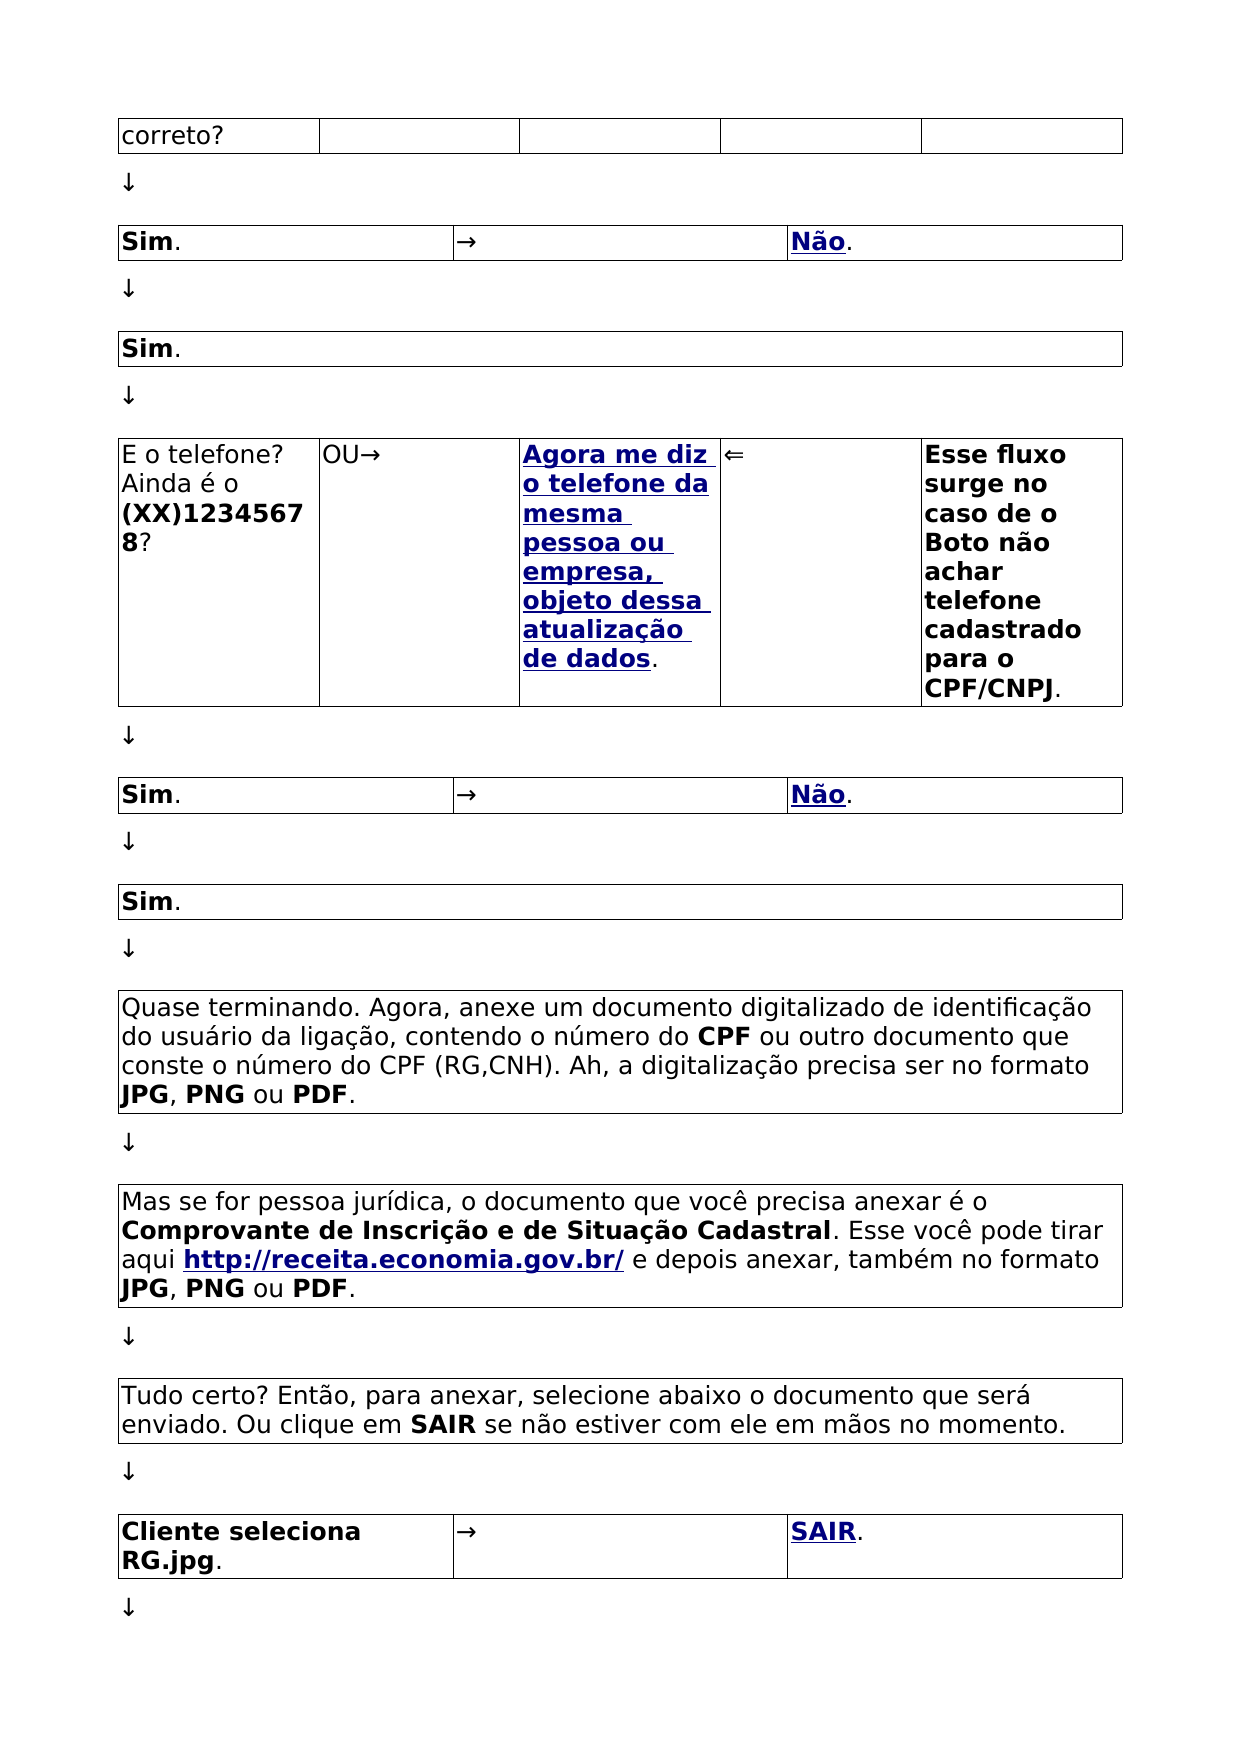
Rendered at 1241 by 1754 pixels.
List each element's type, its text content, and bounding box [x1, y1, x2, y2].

table_header Sim. [119, 332, 1122, 366]
table_header [922, 119, 1122, 153]
text ↓ [118, 1322, 1122, 1351]
table_header SAIR. [788, 1515, 1122, 1578]
text ↓ [118, 274, 1122, 304]
table_header Quase terminando. Agora, anexe um documento digitalizado de identificação do usuário da ligação, contendo o número do CPF ou outro documento que conste o número do CPF (RG,CNH). Ah, a digitalização precisa ser no formato JPG, PNG ou PDF. [119, 991, 1122, 1113]
text ↓ [118, 934, 1122, 963]
table_header E o telefone? Ainda é o (XX)12345678? [119, 439, 319, 706]
table_header Esse fluxo surge no caso de o Boto não achar telefone cadastrado para o CPF/CNPJ. [922, 439, 1122, 706]
table_header Agora me diz o telefone da mesma pessoa ou empresa, objeto dessa atualização de dados. [520, 439, 720, 706]
text ↓ [118, 1128, 1122, 1157]
table_header Sim. [119, 226, 453, 260]
table_header Não. [788, 778, 1122, 812]
table_header Tudo certo? Então, para anexar, selecione abaixo o documento que será enviado. Ou clique em SAIR se não estiver com ele em mãos no momento. [119, 1379, 1122, 1442]
text ↓ [118, 1457, 1122, 1486]
text ↓ [118, 721, 1122, 750]
table_header ⇐ [721, 439, 921, 706]
table_header correto? [119, 119, 319, 153]
table_header [320, 119, 519, 153]
table_header Sim. [119, 778, 453, 812]
table_header → [454, 778, 787, 812]
table_header → [454, 226, 787, 260]
table_header Sim. [119, 885, 1122, 919]
table_header Mas se for pessoa jurídica, o documento que você precisa anexar é o Comprovante de Inscrição e de Situação Cadastral. Esse você pode tirar aqui http://receita.economia.gov.br/ e depois anexar, também no formato JPG, PNG ou PDF. [119, 1185, 1122, 1307]
text ↓ [118, 1593, 1122, 1622]
text ↓ [118, 381, 1122, 410]
table_header [520, 119, 720, 153]
table_header [721, 119, 921, 153]
text ↓ [118, 827, 1122, 856]
table_header Cliente seleciona RG.jpg. [119, 1515, 453, 1578]
text ↓ [118, 168, 1122, 197]
table_header → [454, 1515, 787, 1578]
table_header Não. [788, 226, 1122, 260]
table_header OU→ [320, 439, 519, 706]
